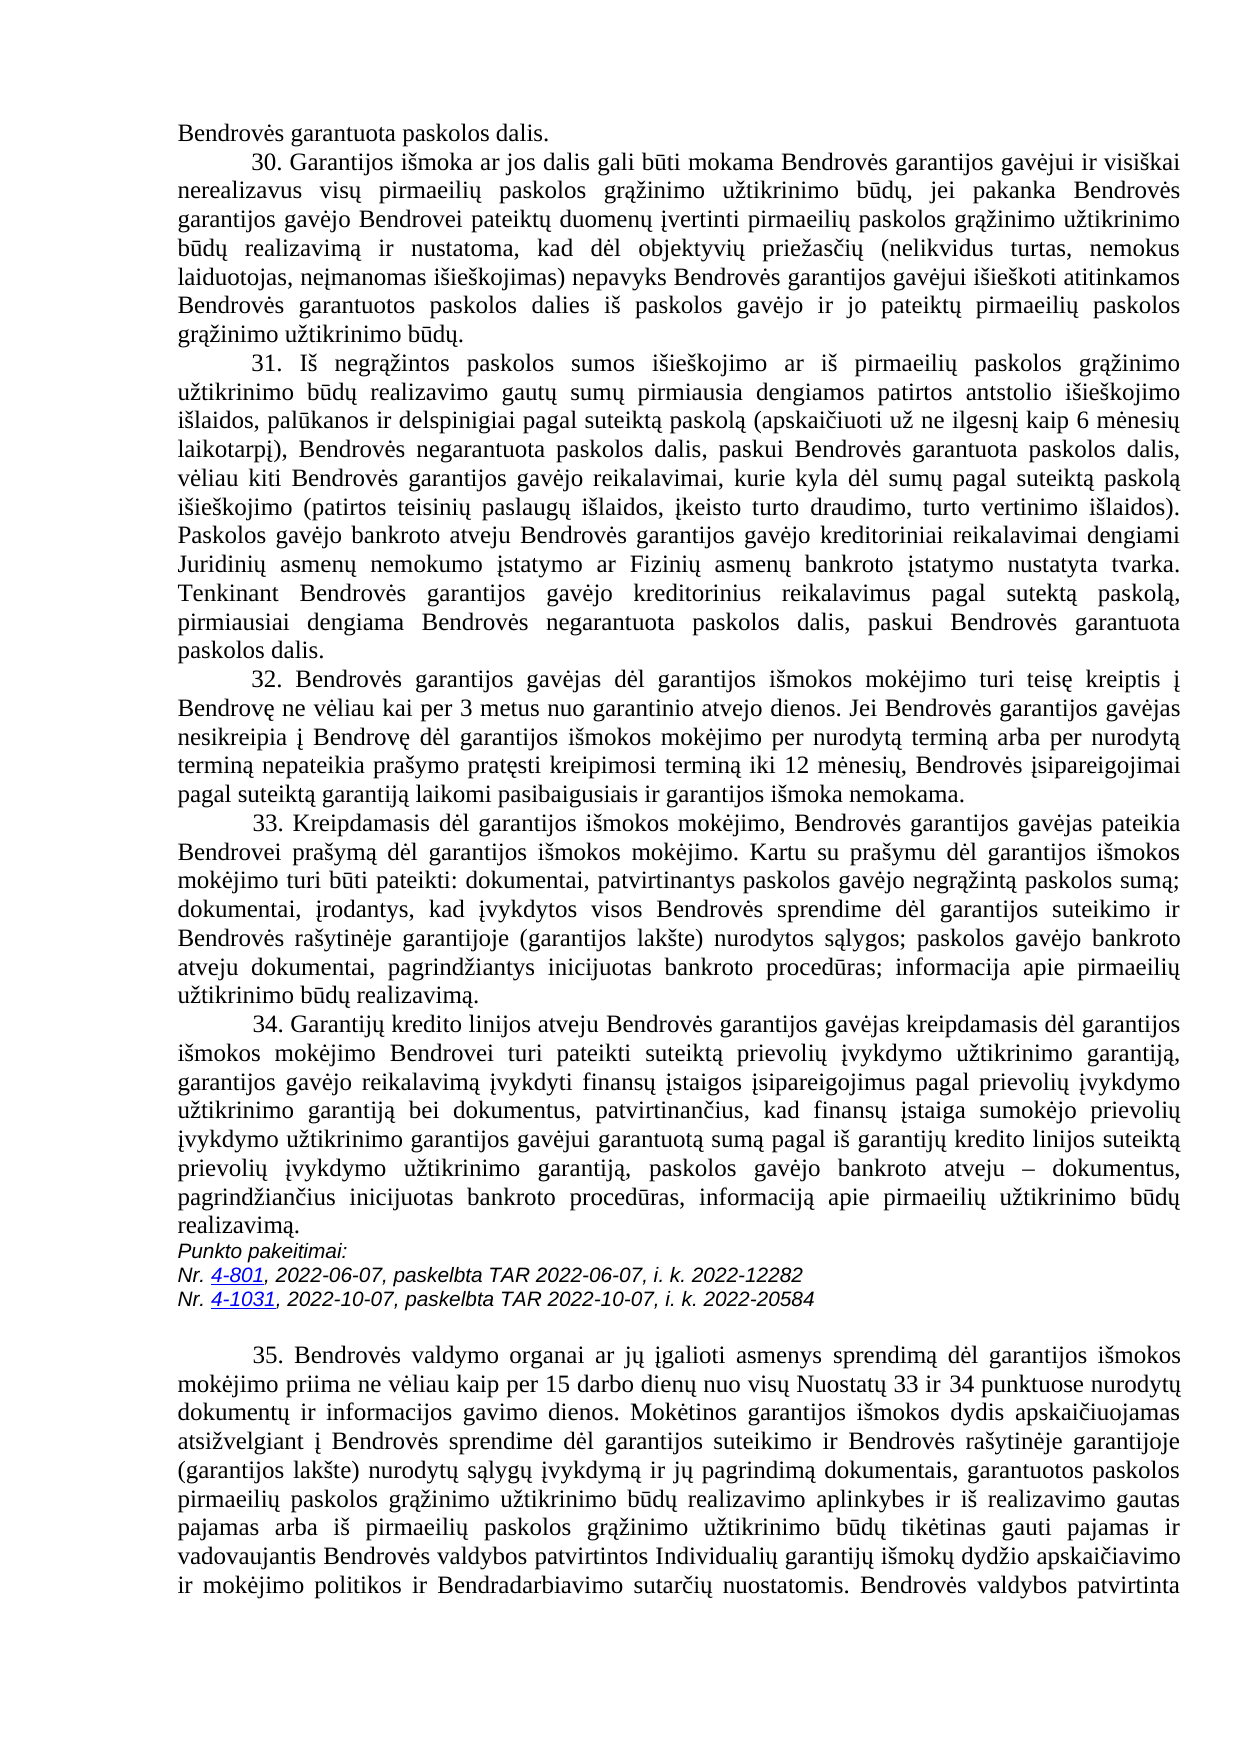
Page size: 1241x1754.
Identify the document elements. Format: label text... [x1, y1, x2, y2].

text Bendrovės garantuota paskolos dalis. [177, 118, 1181, 147]
text 30. Garantijos išmoka ar jos dalis gali būti mokama Bendrovės garantijos gavėjui ir visiškai nerealizavus visų pirmaeilių paskolos grąžinimo užtikrinimo būdų, jei pakanka Bendrovės garantijos gavėjo Bendrovei pateiktų duomenų įvertinti pirmaeilių paskolos grąžinimo užtikrinimo būdų realizavimą ir nustatoma, kad dėl objektyvių priežasčių (nelikvidus turtas, nemokus laiduotojas, neįmanomas išieškojimas) nepavyks Bendrovės garantijos gavėjui išieškoti atitinkamos Bendrovės garantuotos paskolos dalies iš paskolos gavėjo ir jo pateiktų pirmaeilių paskolos grąžinimo užtikrinimo būdų. [177, 147, 1181, 348]
text 35. Bendrovės valdymo organai ar jų įgalioti asmenys sprendimą dėl garantijos išmokos mokėjimo priima ne vėliau kaip per 15 darbo dienų nuo visų Nuostatų 33 ir 34 punktuose nurodytų dokumentų ir informacijos gavimo dienos. Mokėtinos garantijos išmokos dydis apskaičiuojamas atsižvelgiant į Bendrovės sprendime dėl garantijos suteikimo ir Bendrovės rašytinėje garantijoje (garantijos lakšte) nurodytų sąlygų įvykdymą ir jų pagrindimą dokumentais, garantuotos paskolos pirmaeilių paskolos grąžinimo užtikrinimo būdų realizavimo aplinkybes ir iš realizavimo gautas pajamas arba iš pirmaeilių paskolos grąžinimo užtikrinimo būdų tikėtinas gauti pajamas ir vadovaujantis Bendrovės valdybos patvirtintos Individualių garantijų išmokų dydžio apskaičiavimo ir mokėjimo politikos ir Bendradarbiavimo sutarčių nuostatomis. Bendrovės valdybos patvirtinta [177, 1340, 1181, 1599]
text Nr. 4-801, 2022-06-07, paskelbta TAR 2022-06-07, i. k. 2022-12282 [177, 1263, 1181, 1287]
text Nr. 4-1031, 2022-10-07, paskelbta TAR 2022-10-07, i. k. 2022-20584 [177, 1287, 1181, 1311]
text 33. Kreipdamasis dėl garantijos išmokos mokėjimo, Bendrovės garantijos gavėjas pateikia Bendrovei prašymą dėl garantijos išmokos mokėjimo. Kartu su prašymu dėl garantijos išmokos mokėjimo turi būti pateikti: dokumentai, patvirtinantys paskolos gavėjo negrąžintą paskolos sumą; dokumentai, įrodantys, kad įvykdytos visos Bendrovės sprendime dėl garantijos suteikimo ir Bendrovės rašytinėje garantijoje (garantijos lakšte) nurodytos sąlygos; paskolos gavėjo bankroto atveju dokumentai, pagrindžiantys inicijuotas bankroto procedūras; informacija apie pirmaeilių užtikrinimo būdų realizavimą. [177, 808, 1181, 1009]
text Punkto pakeitimai: [177, 1239, 1181, 1263]
text 34. Garantijų kredito linijos atveju Bendrovės garantijos gavėjas kreipdamasis dėl garantijos išmokos mokėjimo Bendrovei turi pateikti suteiktą prievolių įvykdymo užtikrinimo garantiją, garantijos gavėjo reikalavimą įvykdyti finansų įstaigos įsipareigojimus pagal prievolių įvykdymo užtikrinimo garantiją bei dokumentus, patvirtinančius, kad finansų įstaiga sumokėjo prievolių įvykdymo užtikrinimo garantijos gavėjui garantuotą sumą pagal iš garantijų kredito linijos suteiktą prievolių įvykdymo užtikrinimo garantiją, paskolos gavėjo bankroto atveju – dokumentus, pagrindžiančius inicijuotas bankroto procedūras, informaciją apie pirmaeilių užtikrinimo būdų realizavimą. [177, 1009, 1181, 1239]
text 31. Iš negrąžintos paskolos sumos išieškojimo ar iš pirmaeilių paskolos grąžinimo užtikrinimo būdų realizavimo gautų sumų pirmiausia dengiamos patirtos antstolio išieškojimo išlaidos, palūkanos ir delspinigiai pagal suteiktą paskolą (apskaičiuoti už ne ilgesnį kaip 6 mėnesių laikotarpį), Bendrovės negarantuota paskolos dalis, paskui Bendrovės garantuota paskolos dalis, vėliau kiti Bendrovės garantijos gavėjo reikalavimai, kurie kyla dėl sumų pagal suteiktą paskolą išieškojimo (patirtos teisinių paslaugų išlaidos, įkeisto turto draudimo, turto vertinimo išlaidos). Paskolos gavėjo bankroto atveju Bendrovės garantijos gavėjo kreditoriniai reikalavimai dengiami Juridinių asmenų nemokumo įstatymo ar Fizinių asmenų bankroto įstatymo nustatyta tvarka. Tenkinant Bendrovės garantijos gavėjo kreditorinius reikalavimus pagal sutektą paskolą, pirmiausiai dengiama Bendrovės negarantuota paskolos dalis, paskui Bendrovės garantuota paskolos dalis. [177, 348, 1181, 664]
text 32. Bendrovės garantijos gavėjas dėl garantijos išmokos mokėjimo turi teisę kreiptis į Bendrovę ne vėliau kai per 3 metus nuo garantinio atvejo dienos. Jei Bendrovės garantijos gavėjas nesikreipia į Bendrovę dėl garantijos išmokos mokėjimo per nurodytą terminą arba per nurodytą terminą nepateikia prašymo pratęsti kreipimosi terminą iki 12 mėnesių, Bendrovės įsipareigojimai pagal suteiktą garantiją laikomi pasibaigusiais ir garantijos išmoka nemokama. [177, 664, 1181, 808]
